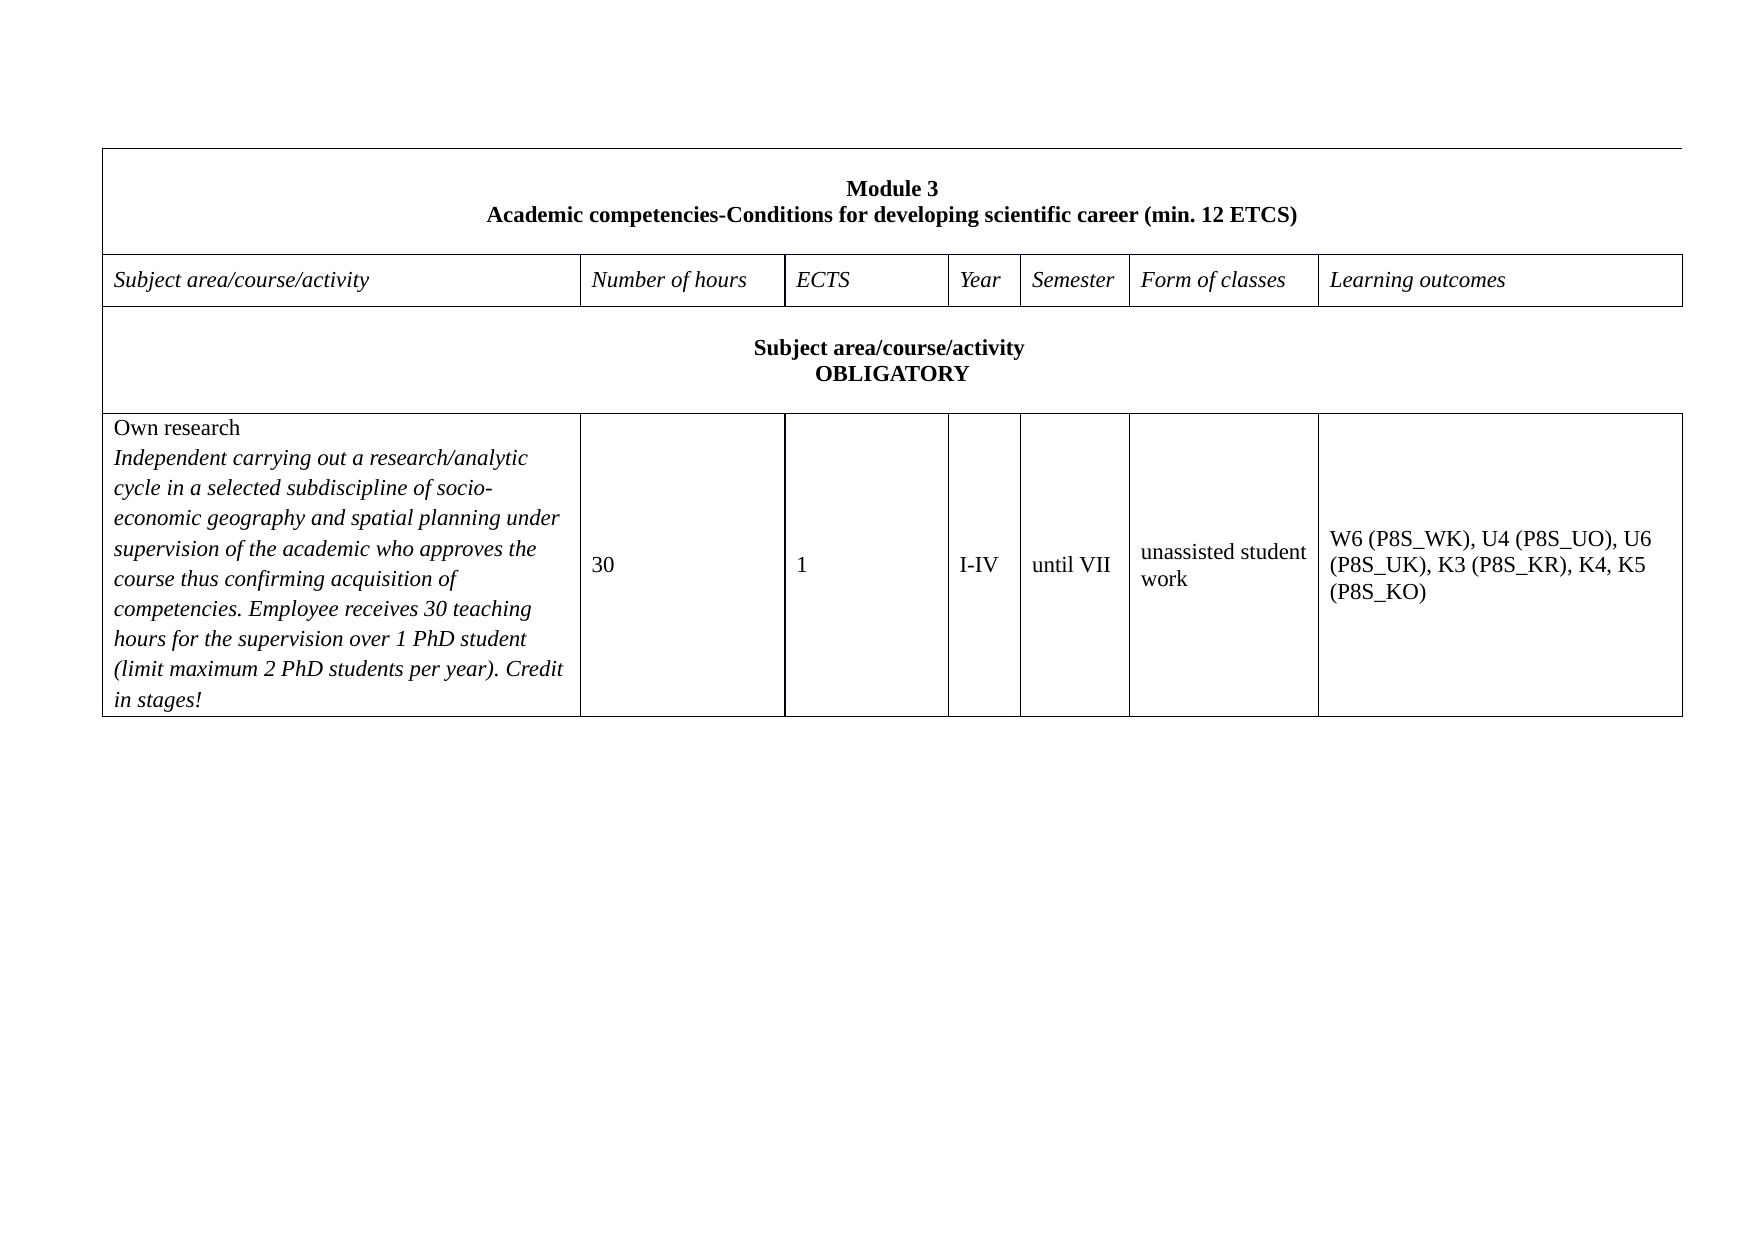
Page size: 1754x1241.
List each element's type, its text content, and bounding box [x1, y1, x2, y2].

table_cell until VII [1021, 414, 1129, 716]
table_cell Year [949, 255, 1020, 306]
table_cell Number of hours [581, 255, 784, 306]
table_cell I-IV [949, 414, 1020, 716]
table_cell 1 [786, 414, 948, 716]
table_cell Learning outcomes [1319, 255, 1682, 306]
table_cell Form of classes [1130, 255, 1318, 306]
table_cell Own research Independent carrying out a research/analytic cycle in a selected subdiscipline of socio-economic geography and spatial planning under supervision of the academic who approves the course thus confirming acquisition of competencies. Employee receives 30 teaching hours for the supervision over 1 PhD student (limit maximum 2 PhD students per year). Credit in stages! [103, 414, 580, 716]
table_cell Subject area/course/activity [103, 255, 580, 306]
table_cell Module 3 Academic competencies-Conditions for developing scientific career (min. 12 ETCS) [103, 149, 1682, 254]
table_cell unassisted student work [1130, 414, 1318, 716]
table_cell 30 [581, 414, 784, 716]
table_cell Semester [1021, 255, 1129, 306]
table_cell Subject area/course/activity OBLIGATORY [103, 307, 1682, 413]
table_cell ECTS [786, 255, 948, 306]
table_cell W6 (P8S_WK), U4 (P8S_UO), U6 (P8S_UK), K3 (P8S_KR), K4, K5 (P8S_KO) [1319, 414, 1682, 716]
